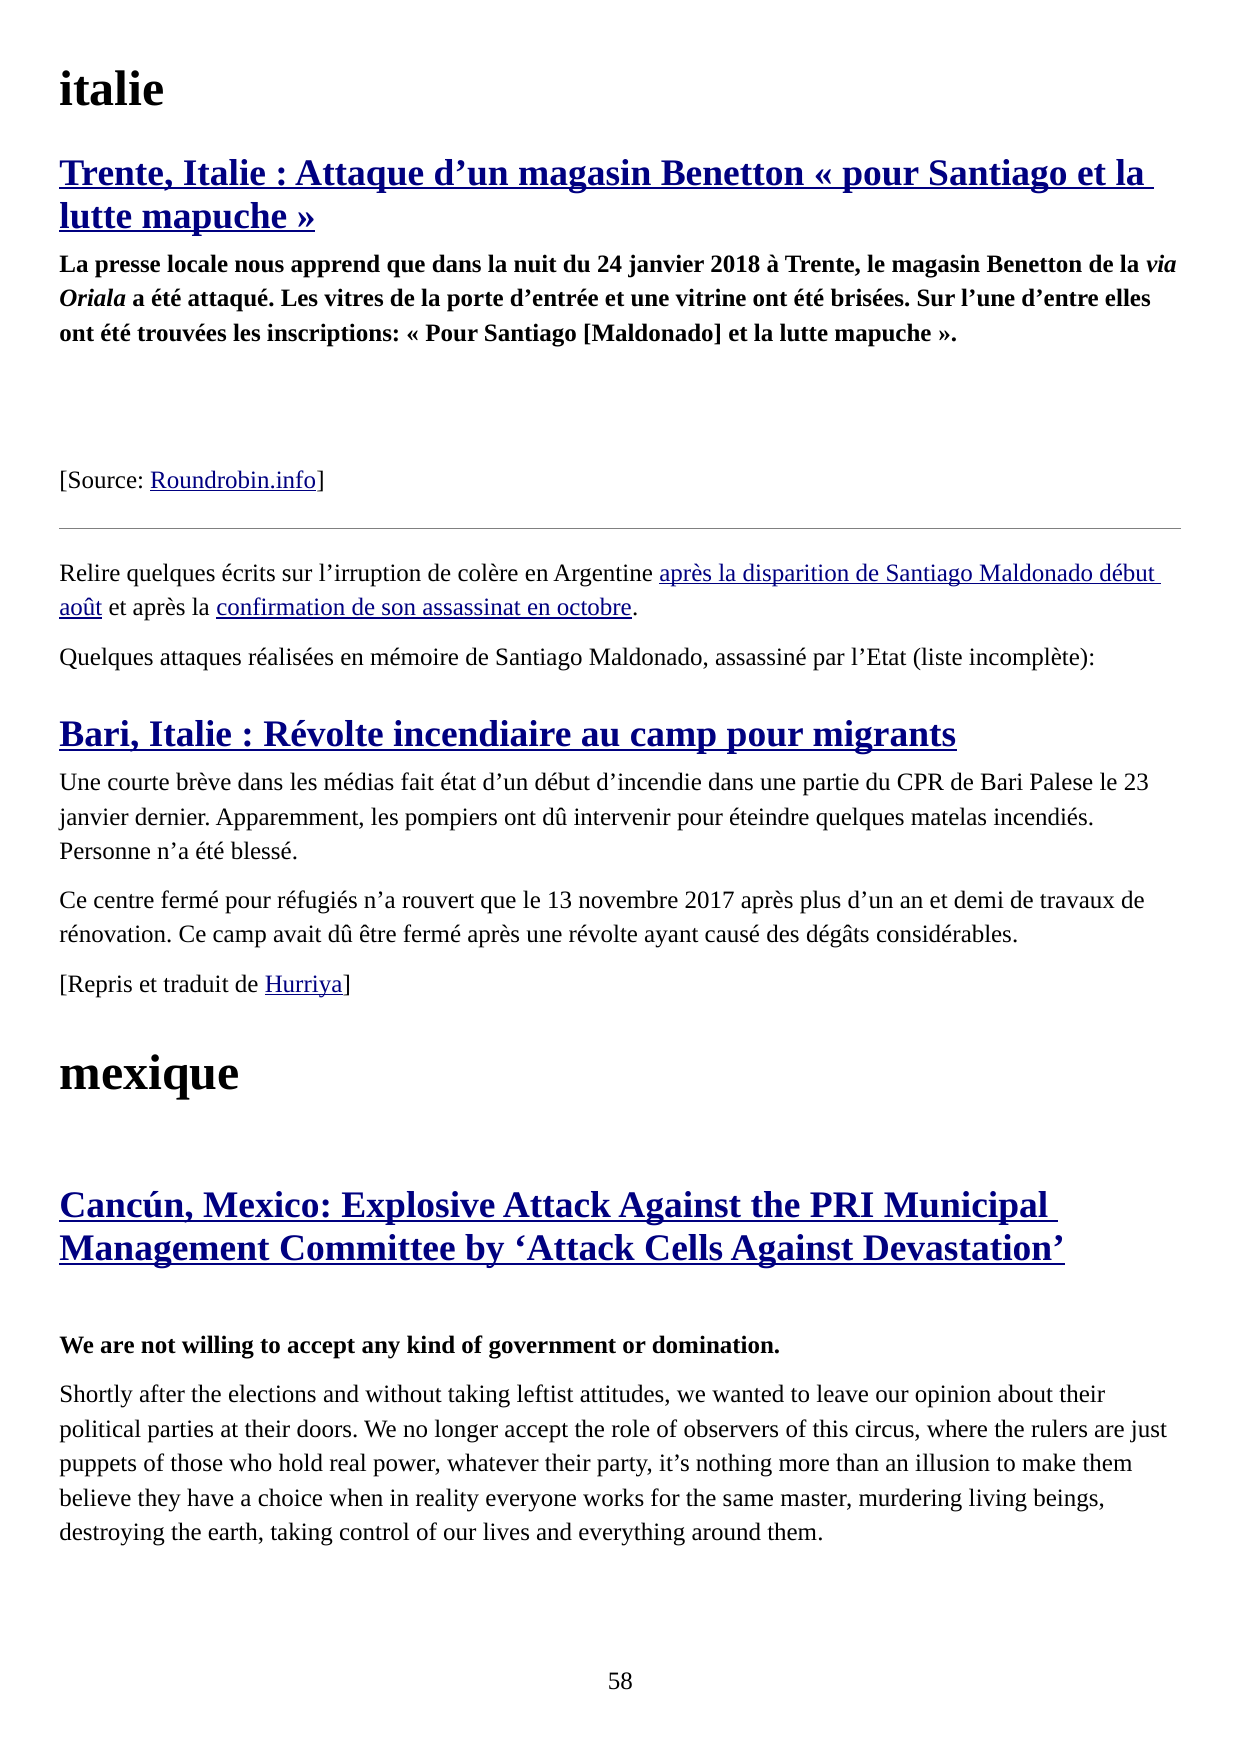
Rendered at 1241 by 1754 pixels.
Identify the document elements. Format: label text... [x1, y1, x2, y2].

text Une courte brève dans les médias fait état d’un début d’incendie dans une partie du CPR de Bari Palese le 23 janvier dernier. Apparemment, les pompiers ont dû intervenir pour éteindre quelques matelas incendiés. Personne n’a été blessé. [59, 767, 1181, 865]
text We are not willing to accept any kind of government or domination. [59, 1330, 1181, 1359]
subtitle Bari, Italie : Révolte incendiaire au camp pour migrants [59, 711, 1181, 754]
text Shortly after the elections and without taking leftist attitudes, we wanted to leave our opinion about their political parties at their doors. We no longer accept the role of observers of this circus, where the rulers are just puppets of those who hold real power, whatever their party, it’s nothing more than an illusion to make them believe they have a choice when in reality everyone works for the same master, murdering living beings, destroying the earth, taking control of our lives and everything around them. [59, 1379, 1181, 1546]
text Ce centre fermé pour réfugiés n’a rouvert que le 13 novembre 2017 après plus d’un an et demi de travaux de rénovation. Ce camp avait dû être fermé après une révolte ayant causé des dégâts considérables. [59, 885, 1181, 948]
subtitle Cancún, Mexico: Explosive Attack Against the PRI Municipal Management Committee by ‘Attack Cells Against Devastation’ [59, 1183, 1181, 1269]
text La presse locale nous apprend que dans la nuit du 24 janvier 2018 à Trente, le magasin Benetton de la via Oriala a été attaqué. Les vitres de la porte d’entrée et une vitrine ont été brisées. Sur l’une d’entre elles ont été trouvées les inscriptions: « Pour Santiago [Maldonado] et la lutte mapuche ». [59, 249, 1181, 346]
subtitle italie [59, 59, 1181, 117]
subtitle mexique [59, 1043, 1181, 1100]
text [Repris et traduit de Hurriya] [59, 969, 1181, 997]
text [Source: Roundrobin.info] [59, 465, 1181, 493]
text Relire quelques écrits sur l’irruption de colère en Argentine après la disparition de Santiago Maldonado début août et après la confirmation de son assassinat en octobre. [59, 558, 1181, 621]
text Quelques attaques réalisées en mémoire de Santiago Maldonado, assassiné par l’Etat (liste incomplète): [59, 642, 1181, 670]
subtitle Trente, Italie : Attaque d’un magasin Benetton « pour Santiago et la lutte mapuche » [59, 150, 1181, 236]
